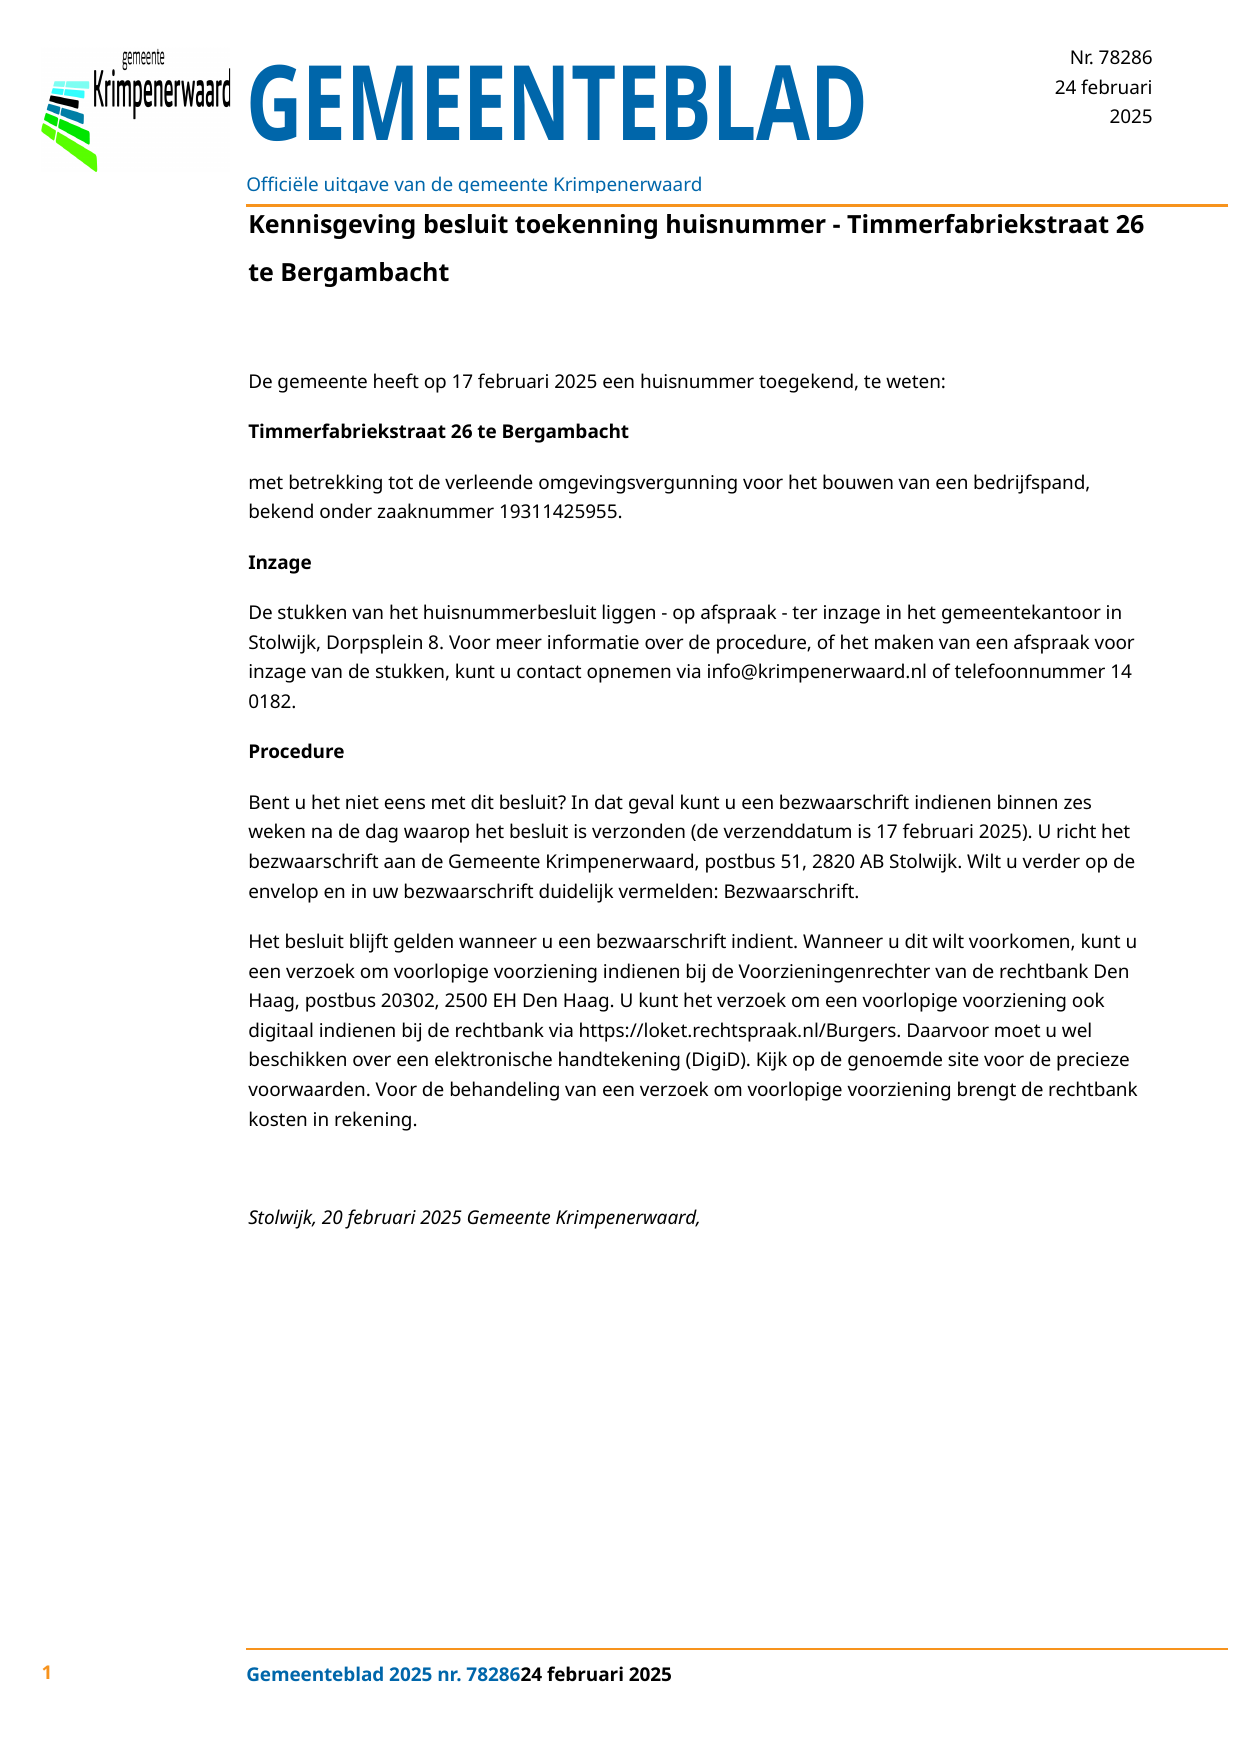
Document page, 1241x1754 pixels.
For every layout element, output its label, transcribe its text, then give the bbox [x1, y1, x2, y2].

text Timmerfabriekstraat 26 te Bergambacht [248, 419, 1152, 444]
picture [41, 47, 231, 172]
text Stolwijk, 20 februari 2025 Gemeente Krimpenerwaard, [248, 1204, 1152, 1230]
text Inzage [248, 549, 1152, 575]
text Het besluit blijft gelden wanneer u een bezwaarschrift indient. Wanneer u dit wilt voorkomen, kunt u een verzoek om voorlopige voorziening indienen bij de Voorzieningenrechter van de rechtbank Den Haag, postbus 20302, 2500 EH Den Haag. U kunt het verzoek om een voorlopige voorziening ook digitaal indienen bij de rechtbank via https://loket.rechtspraak.nl/Burgers. Daarvoor moet u wel beschikken over een elektronische handtekening (DigiD). Kijk op de genoemde site voor de precieze voorwaarden. Voor de behandeling van een verzoek om voorlopige voorziening brengt de rechtbank kosten in rekening. [248, 928, 1152, 1132]
text Kennisgeving besluit toekenning huisnummer - Timmerfabriekstraat 26 te Bergambacht [248, 207, 1152, 288]
text Bent u het niet eens met dit besluit? In dat geval kunt u een bezwaarschrift indienen binnen zes weken na de dag waarop het besluit is verzonden (de verzenddatum is 17 februari 2025). U richt het bezwaarschrift aan de Gemeente Krimpenerwaard, postbus 51, 2820 AB Stolwijk. Wilt u verder op de envelop en in uw bezwaarschrift duidelijk vermelden: Bezwaarschrift. [248, 789, 1152, 904]
text De stukken van het huisnummerbesluit liggen - op afspraak - ter inzage in het gemeentekantoor in Stolwijk, Dorpsplein 8. Voor meer informatie over de procedure, of het maken van een afspraak voor inzage van de stukken, kunt u contact opnemen via info@krimpenerwaard.nl of telefoonnummer 14 0182. [248, 599, 1152, 714]
text De gemeente heeft op 17 februari 2025 een huisnummer toegekend, te weten: [248, 368, 1152, 394]
text met betrekking tot de verleende omgevingsvergunning voor het bouwen van een bedrijfspand, bekend onder zaaknummer 19311425955. [248, 469, 1152, 524]
text Procedure [248, 739, 1152, 764]
